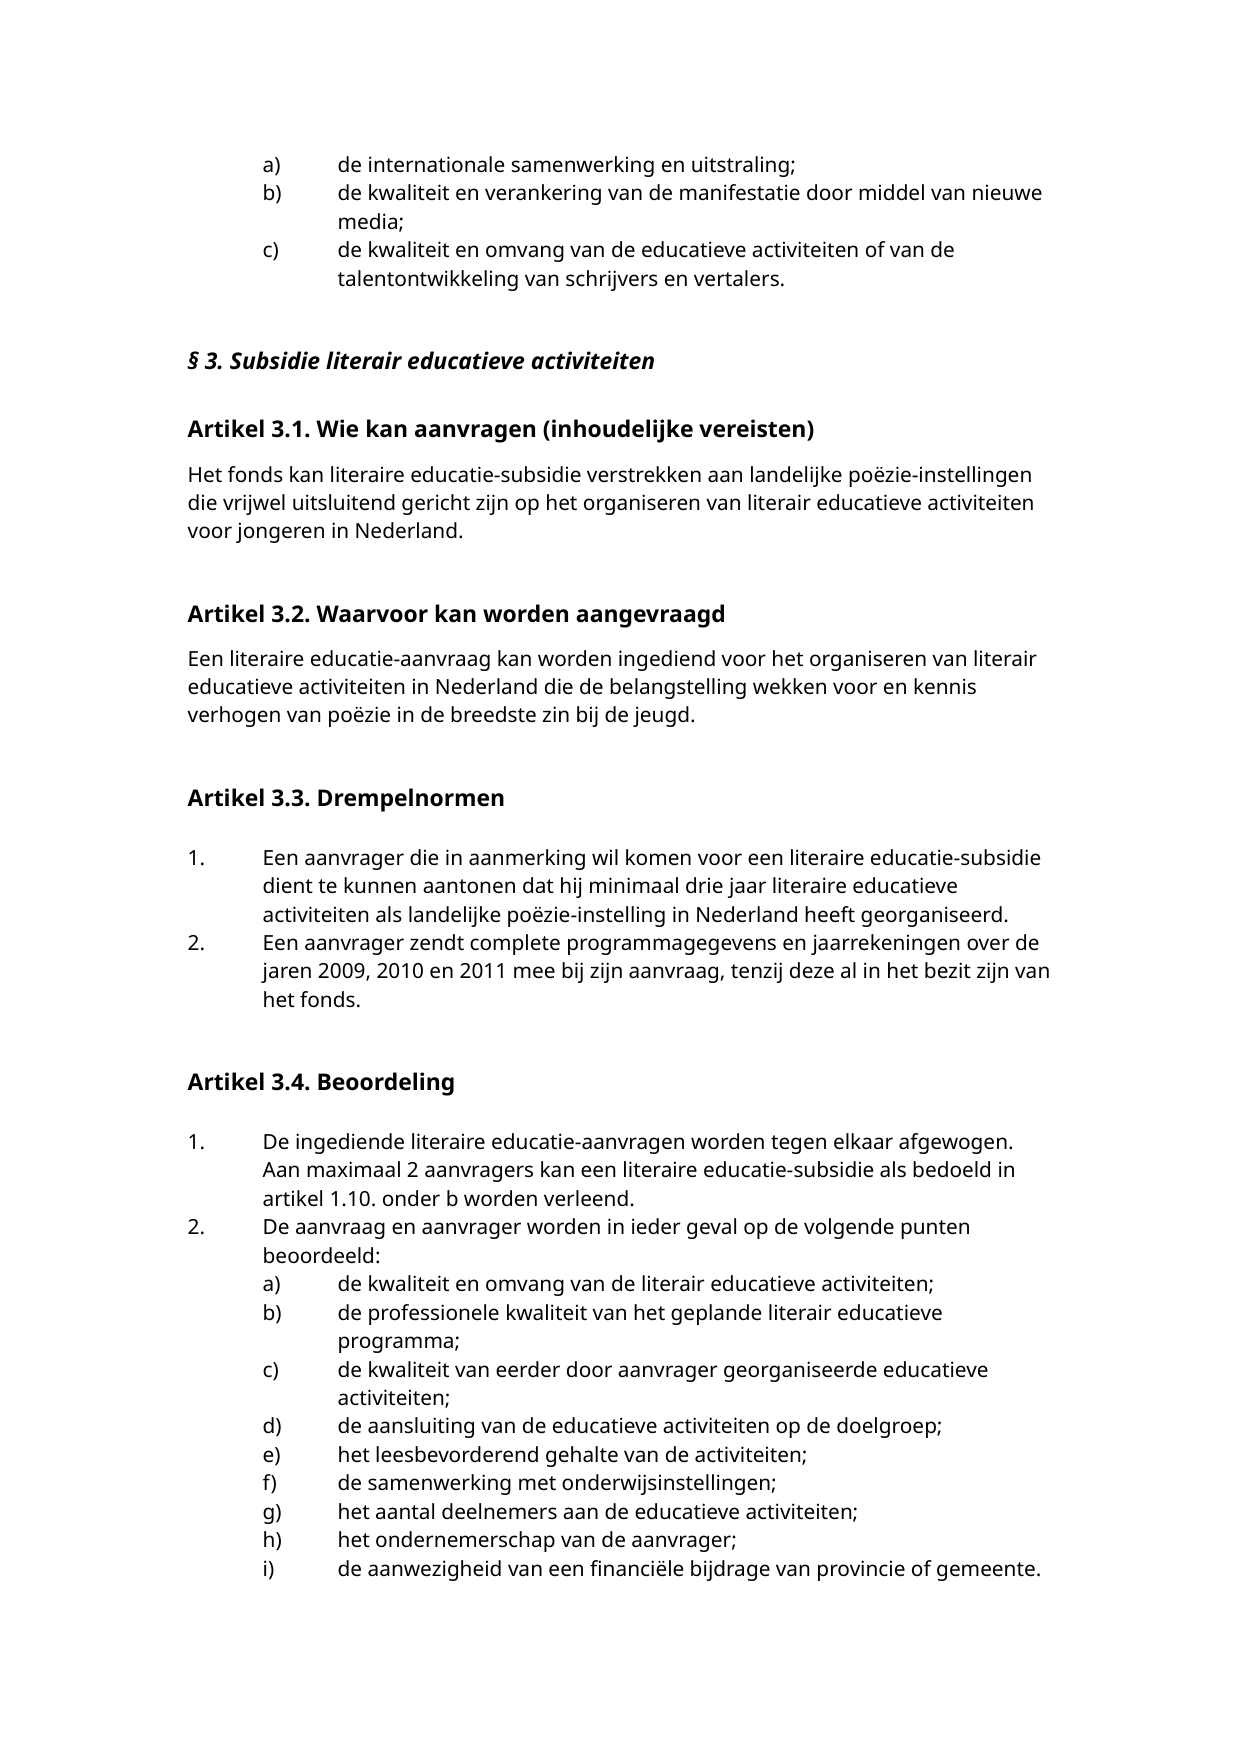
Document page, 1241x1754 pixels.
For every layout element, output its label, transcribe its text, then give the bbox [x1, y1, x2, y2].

list de kwaliteit en omvang van de educatieve activiteiten of van de talentontwikkeling van schrijvers en vertalers. [262, 235, 1053, 292]
list de kwaliteit en omvang van de literair educatieve activiteiten; [262, 1269, 1053, 1298]
list De aanvraag en aanvrager worden in ieder geval op de volgende punten beoordeeld: [187, 1212, 1053, 1269]
list de samenwerking met onderwijsinstellingen; [262, 1468, 1053, 1497]
list het aantal deelnemers aan de educatieve activiteiten; [262, 1497, 1053, 1525]
list de kwaliteit en verankering van de manifestatie door middel van nieuwe media; [262, 178, 1053, 235]
list het leesbevorderend gehalte van de activiteiten; [262, 1440, 1053, 1468]
subtitle § 3. Subsidie literair educatieve activiteiten [187, 345, 1053, 376]
list de aansluiting van de educatieve activiteiten op de doelgroep; [262, 1412, 1053, 1440]
list de kwaliteit van eerder door aanvrager georganiseerde educatieve activiteiten; [262, 1355, 1053, 1412]
list het ondernemerschap van de aanvrager; [262, 1525, 1053, 1554]
text Het fonds kan literaire educatie-subsidie verstrekken aan landelijke poëzie-instellingen die vrijwel uitsluitend gericht zijn op het organiseren van literair educatieve activiteiten voor jongeren in Nederland. [187, 460, 1053, 545]
list de internationale samenwerking en uitstraling; [262, 150, 1053, 178]
list de aanwezigheid van een financiële bijdrage van provincie of gemeente. [262, 1554, 1053, 1582]
list Een aanvrager zendt complete programmagegevens en jaarrekeningen over de jaren 2009, 2010 en 2011 mee bij zijn aanvraag, tenzij deze al in het bezit zijn van het fonds. [187, 928, 1053, 1013]
list De ingediende literaire educatie-aanvragen worden tegen elkaar afgewogen. Aan maximaal 2 aanvragers kan een literaire educatie-subsidie als bedoeld in artikel 1.10. onder b worden verleend. [187, 1127, 1053, 1212]
subtitle Artikel 3.3. Drempelnormen [187, 782, 1053, 813]
list de professionele kwaliteit van het geplande literair educatieve programma; [262, 1298, 1053, 1355]
subtitle Artikel 3.1. Wie kan aanvragen (inhoudelijke vereisten) [187, 413, 1053, 445]
subtitle Artikel 3.2. Waarvoor kan worden aangevraagd [187, 597, 1053, 629]
subtitle Artikel 3.4. Beoordeling [187, 1066, 1053, 1097]
list Een aanvrager die in aanmerking wil komen voor een literaire educatie-subsidie dient te kunnen aantonen dat hij minimaal drie jaar literaire educatieve activiteiten als landelijke poëzie-instelling in Nederland heeft georganiseerd. [187, 843, 1053, 928]
text Een literaire educatie-aanvraag kan worden ingediend voor het organiseren van literair educatieve activiteiten in Nederland die de belangstelling wekken voor en kennis verhogen van poëzie in de breedste zin bij de jeugd. [187, 644, 1053, 729]
